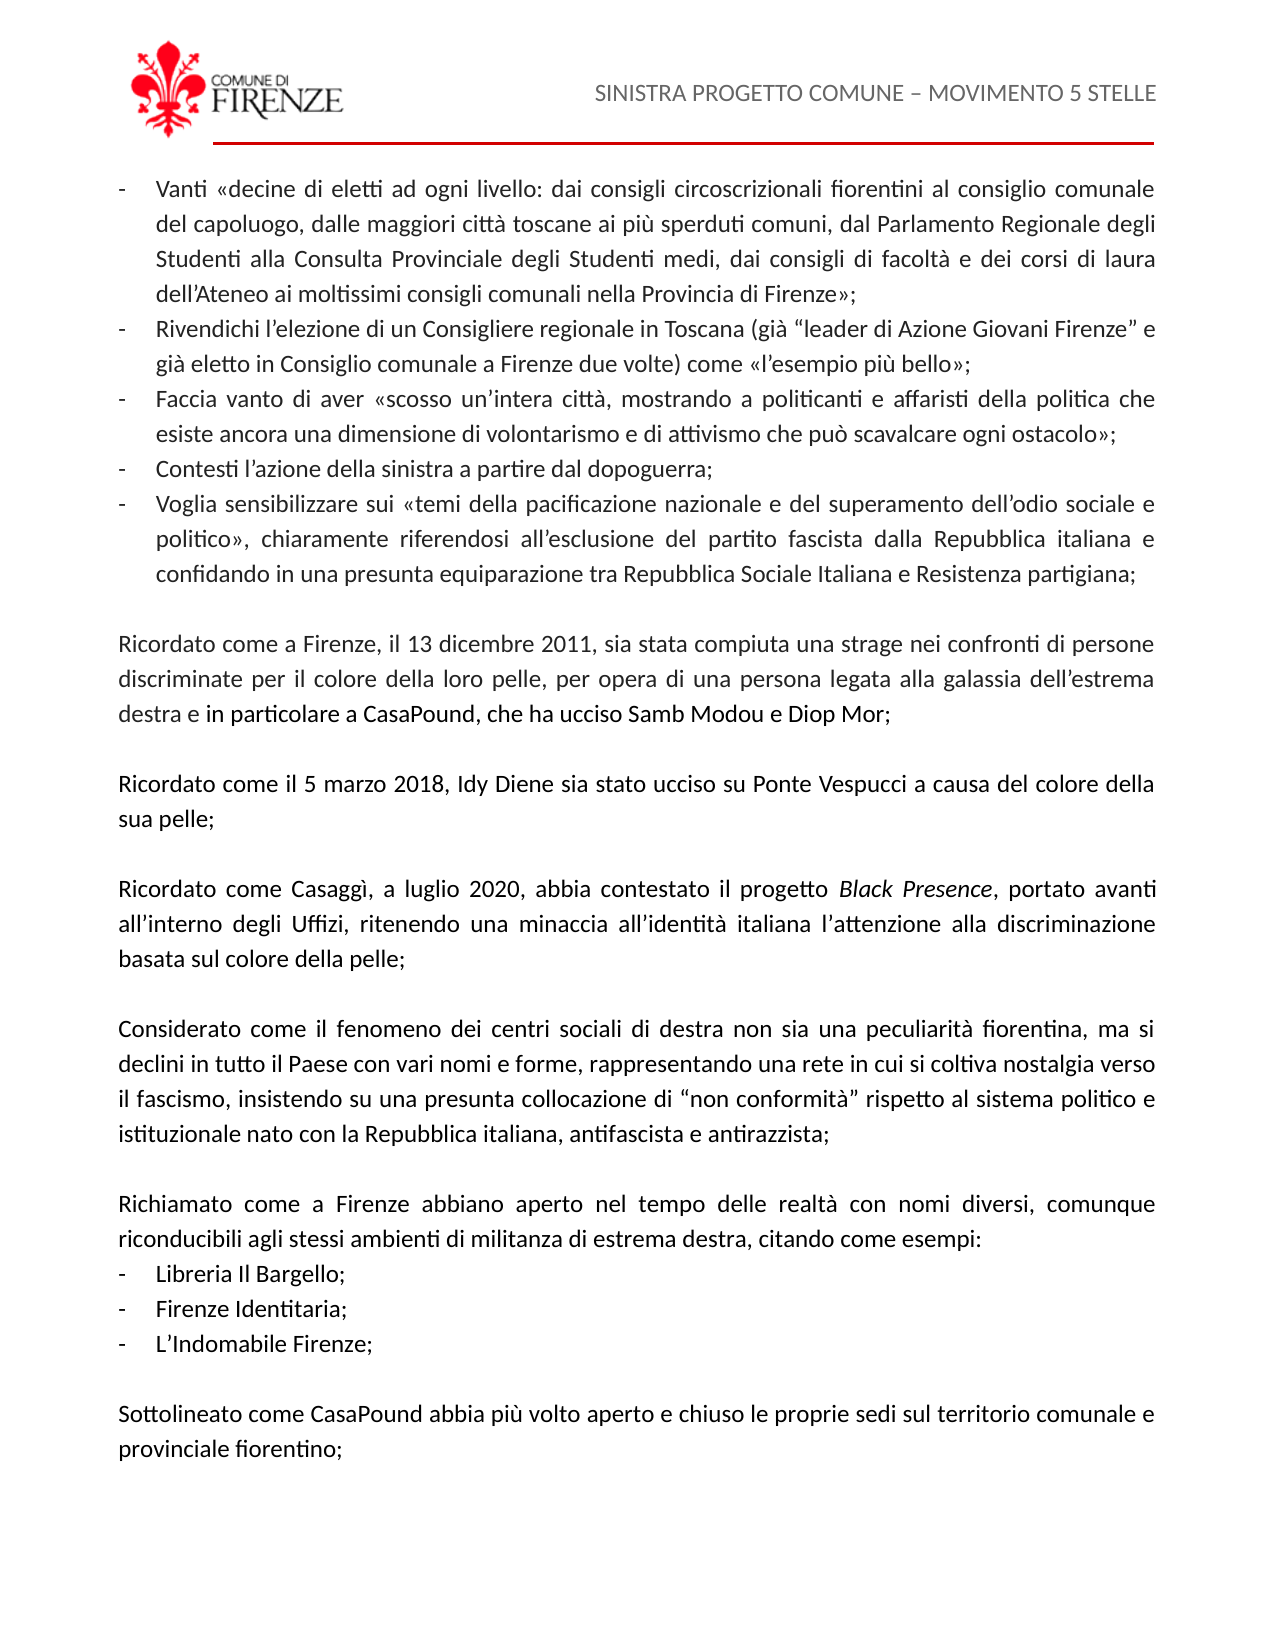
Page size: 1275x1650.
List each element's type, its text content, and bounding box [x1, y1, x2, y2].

text Richiamato come a Firenze abbiano aperto nel tempo delle realtà con nomi diversi, comunque riconducibili agli stessi ambienti di militanza di estrema destra, citando come esempi: [118, 1188, 1157, 1254]
list Vanti «decine di eletti ad ogni livello: dai consigli circoscrizionali fiorentini al consiglio comunale del capoluogo, dalle maggiori città toscane ai più sperduti comuni, dal Parlamento Regionale degli Studenti alla Consulta Provinciale degli Studenti medi, dai consigli di facoltà e dei corsi di laura dell’Ateneo ai moltissimi consigli comunali nella Provincia di Firenze»; [118, 173, 1157, 309]
text Ricordato come a Firenze, il 13 dicembre 2011, sia stata compiuta una strage nei confronti di persone discriminate per il colore della loro pelle, per opera di una persona legata alla galassia dell’estrema destra e in particolare a CasaPound, che ha ucciso Samb Modou e Diop Mor; [118, 628, 1157, 729]
list Libreria Il Bargello; [118, 1258, 1157, 1289]
text Ricordato come Casaggì, a luglio 2020, abbia contestato il progetto Black Presence, portato avanti all’interno degli Uffizi, ritenendo una minaccia all’identità italiana l’attenzione alla discriminazione basata sul colore della pelle; [118, 873, 1157, 974]
list Faccia vanto di aver «scosso un’intera città, mostrando a politicanti e affaristi della politica che esiste ancora una dimensione di volontarismo e di attivismo che può scavalcare ogni ostacolo»; [118, 383, 1157, 449]
list L’Indomabile Firenze; [118, 1328, 1157, 1359]
text Sottolineato come CasaPound abbia più volto aperto e chiuso le proprie sedi sul territorio comunale e provinciale fiorentino; [118, 1398, 1157, 1464]
list Voglia sensibilizzare sui «temi della pacificazione nazionale e del superamento dell’odio sociale e politico», chiaramente riferendosi all’esclusione del partito fascista dalla Repubblica italiana e confidando in una presunta equiparazione tra Repubblica Sociale Italiana e Resistenza partigiana; [118, 488, 1157, 589]
list Firenze Identitaria; [118, 1293, 1157, 1324]
list Rivendichi l’elezione di un Consigliere regionale in Toscana (già “leader di Azione Giovani Firenze” e già eletto in Consiglio comunale a Firenze due volte) come «l’esempio più bello»; [118, 313, 1157, 379]
text Ricordato come il 5 marzo 2018, Idy Diene sia stato ucciso su Ponte Vespucci a causa del colore della sua pelle; [118, 768, 1157, 834]
text Considerato come il fenomeno dei centri sociali di destra non sia una peculiarità fiorentina, ma si declini in tutto il Paese con vari nomi e forme, rappresentando una rete in cui si coltiva nostalgia verso il fascismo, insistendo su una presunta collocazione di “non conformità” rispetto al sistema politico e istituzionale nato con la Repubblica italiana, antifascista e antirazzista; [118, 1013, 1157, 1149]
list Contesti l’azione della sinistra a partire dal dopoguerra; [118, 453, 1157, 484]
